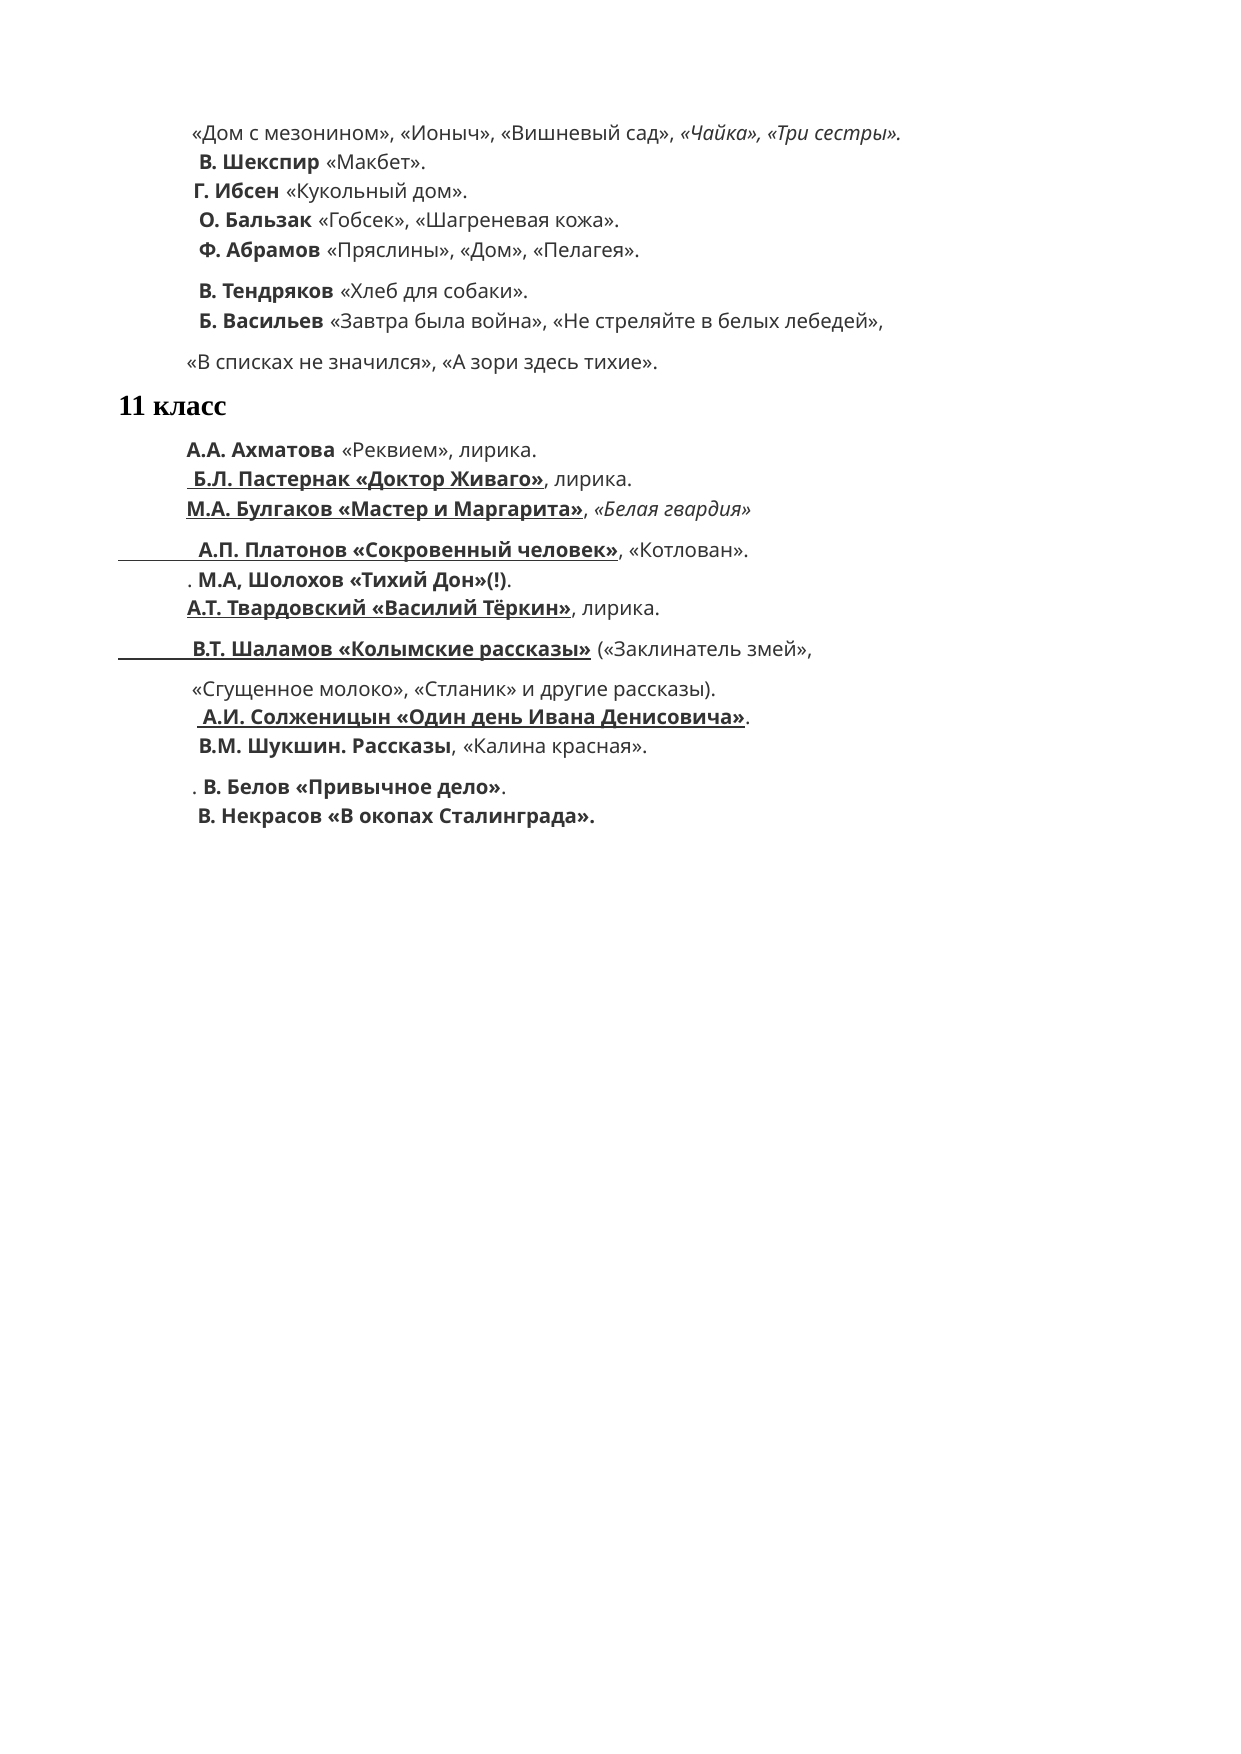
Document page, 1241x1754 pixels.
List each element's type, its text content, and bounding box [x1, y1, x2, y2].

text А.П. Платонов «Сокровенный человек», «Котлован». . М.А, Шолохов «Тихий Дон»(!). А.Т. Твардовский «Василий Тёркин», лирика. [118, 534, 1122, 621]
text «В списках не значился», «А зори здесь тихие». [118, 346, 1122, 376]
text 11 класс [118, 388, 1122, 422]
text . В. Белов «Привычное дело». В. Некрасов «В окопах Сталинграда». [118, 772, 1122, 829]
text В.Т. Шаламов «Колымские рассказы» («Заклинатель змей», [118, 633, 1122, 663]
text «Дом с мезонином», «Ионыч», «Вишневый сад», «Чайка», «Три сестры». В. Шекспир «Макбет». Г. Ибсен «Кукольный дом». О. Бальзак «Гобсек», «Шагреневая кожа». Ф. Абрамов «Пряслины», «Дом», «Пелагея». [118, 118, 1122, 263]
text «Сгущенное молоко», «Стланик» и другие рассказы). А.И. Солженицын «Один день Ивана Денисовича». В.М. Шукшин. Рассказы, «Калина красная». [118, 675, 1122, 760]
text А.А. Ахматова «Реквием», лирика. Б.Л. Пастернак «Доктор Живаго», лирика. М.А. Булгаков «Мастер и Маргарита», «Белая гвардия» [118, 434, 1122, 522]
text В. Тендряков «Хлеб для собаки». Б. Васильев «Завтра была война», «Не стреляйте в белых лебедей», [118, 275, 1122, 334]
